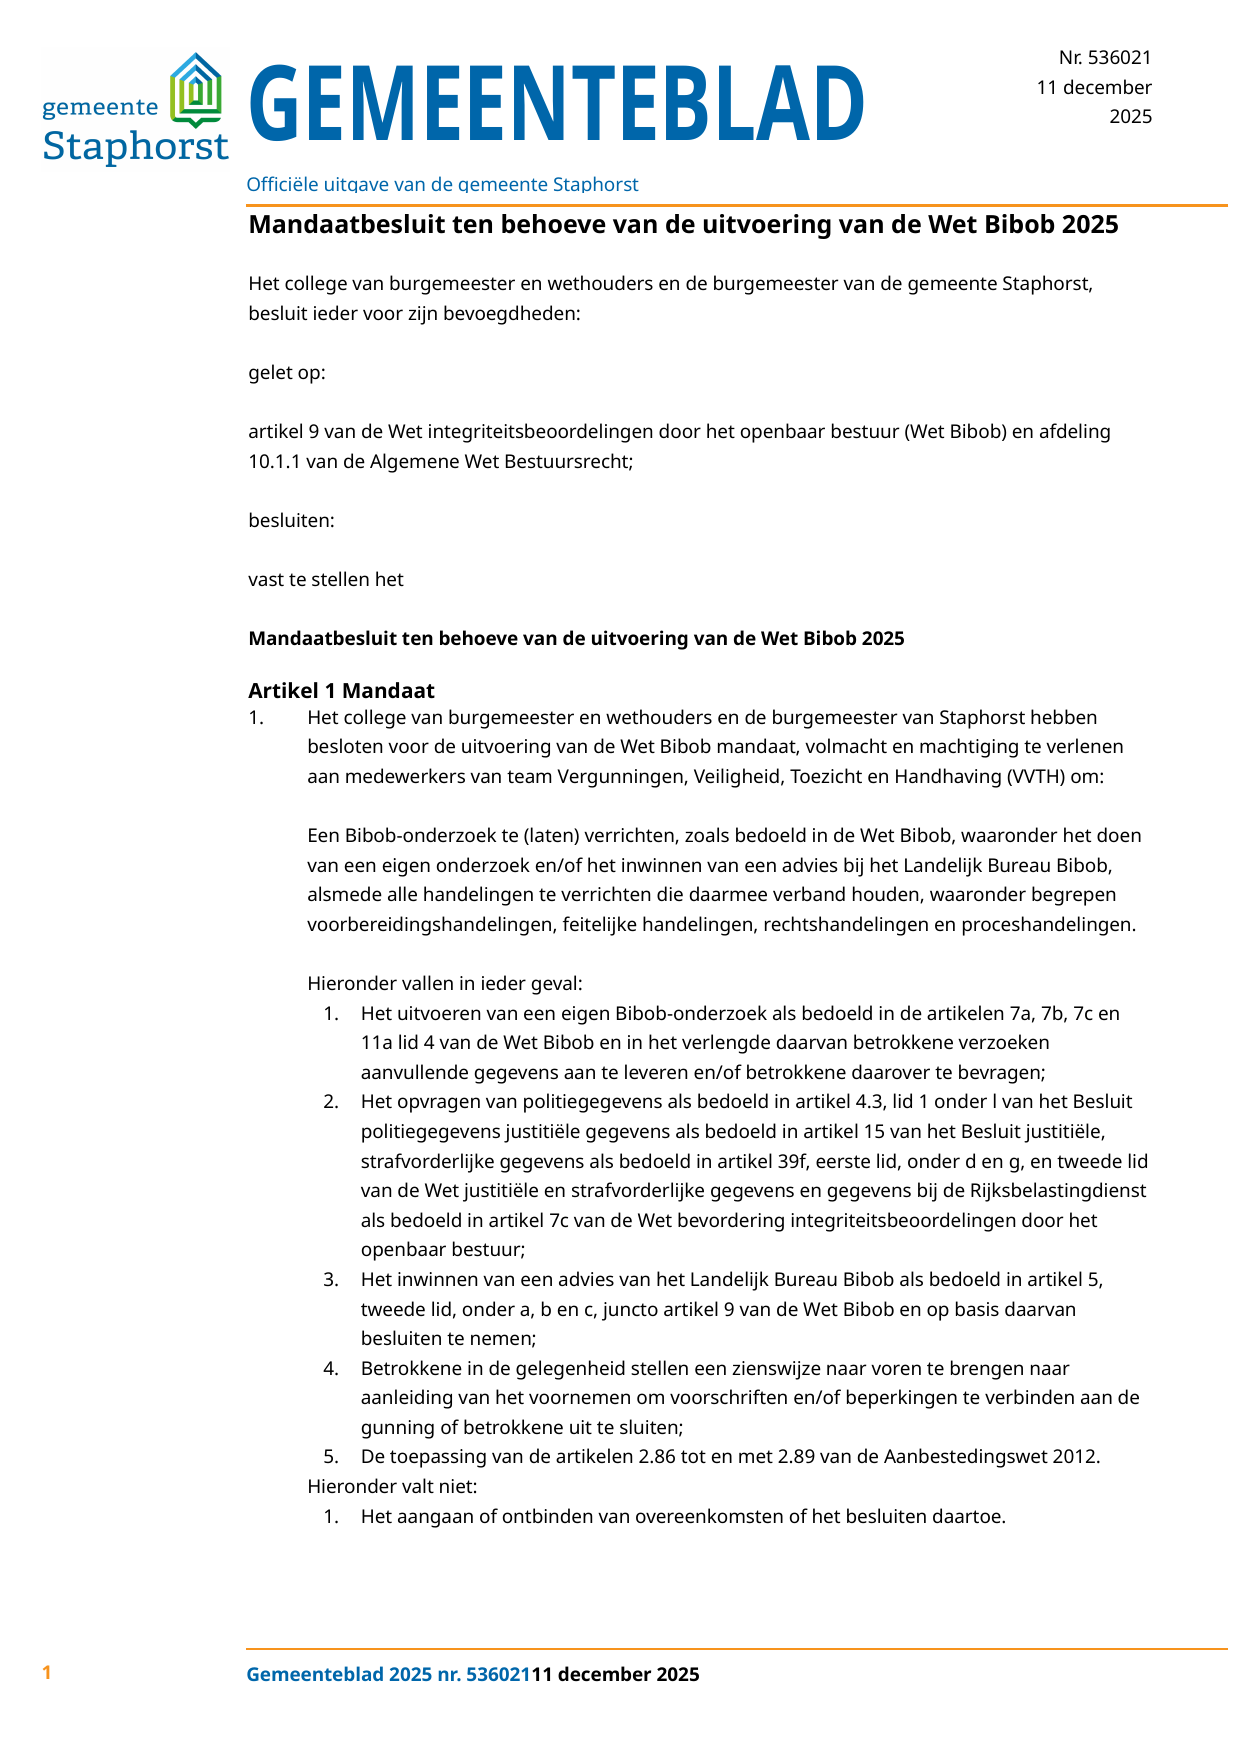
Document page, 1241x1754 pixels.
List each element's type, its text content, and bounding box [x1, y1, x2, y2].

text Artikel 1 Mandaat [248, 676, 1152, 704]
list Het uitvoeren van een eigen Bibob-onderzoek als bedoeld in de artikelen 7a, 7b, 7c en 11a lid 4 van de Wet Bibob en in het verlengde daarvan betrokkene verzoeken aanvullende gegevens aan te leveren en/of betrokkene daarover te bevragen; [323, 1000, 1152, 1085]
list Hieronder vallen in ieder geval: [248, 970, 1152, 996]
text Mandaatbesluit ten behoeve van de uitvoering van de Wet Bibob 2025 [248, 207, 1152, 241]
text besluiten: [248, 507, 1152, 533]
list Betrokkene in de gelegenheid stellen een zienswijze naar voren te brengen naar aanleiding van het voornemen om voorschriften en/of beperkingen te verbinden aan de gunning of betrokkene uit te sluiten; [323, 1355, 1152, 1440]
list Het aangaan of ontbinden van overeenkomsten of het besluiten daartoe. [323, 1503, 1152, 1529]
list Hieronder valt niet: [248, 1473, 1152, 1499]
text artikel 9 van de Wet integriteitsbeoordelingen door het openbaar bestuur (Wet Bibob) en afdeling 10.1.1 van de Algemene Wet Bestuursrecht; [248, 418, 1152, 473]
list Het inwinnen van een advies van het Landelijk Bureau Bibob als bedoeld in artikel 5, tweede lid, onder a, b en c, juncto artikel 9 van de Wet Bibob en op basis daarvan besluiten te nemen; [323, 1266, 1152, 1351]
list Het opvragen van politiegegevens als bedoeld in artikel 4.3, lid 1 onder l van het Besluit politiegegevens justitiële gegevens als bedoeld in artikel 15 van het Besluit justitiële, strafvorderlijke gegevens als bedoeld in artikel 39f, eerste lid, onder d en g, en tweede lid van de Wet justitiële en strafvorderlijke gegevens en gegevens bij de Rijksbelastingdienst als bedoeld in artikel 7c van de Wet bevordering integriteitsbeoordelingen door het openbaar bestuur; [323, 1089, 1152, 1262]
list Het college van burgemeester en wethouders en de burgemeester van Staphorst hebben besloten voor de uitvoering van de Wet Bibob mandaat, volmacht en machtiging te verlenen aan medewerkers van team Vergunningen, Veiligheid, Toezicht en Handhaving (VVTH) om: [248, 704, 1152, 789]
text gelet op: [248, 359, 1152, 385]
list Een Bibob-onderzoek te (laten) verrichten, zoals bedoeld in de Wet Bibob, waaronder het doen van een eigen onderzoek en/of het inwinnen van een advies bij het Landelijk Bureau Bibob, alsmede alle handelingen te verrichten die daarmee verband houden, waaronder begrepen voorbereidingshandelingen, feitelijke handelingen, rechtshandelingen en proceshandelingen. [248, 822, 1152, 937]
picture [41, 47, 231, 172]
text Mandaatbesluit ten behoeve van de uitvoering van de Wet Bibob 2025 [248, 625, 1152, 651]
text Het college van burgemeester en wethouders en de burgemeester van de gemeente Staphorst, besluit ieder voor zijn bevoegdheden: [248, 270, 1152, 326]
list De toepassing van de artikelen 2.86 tot en met 2.89 van de Aanbestedingswet 2012. [323, 1444, 1152, 1469]
text vast te stellen het [248, 566, 1152, 592]
